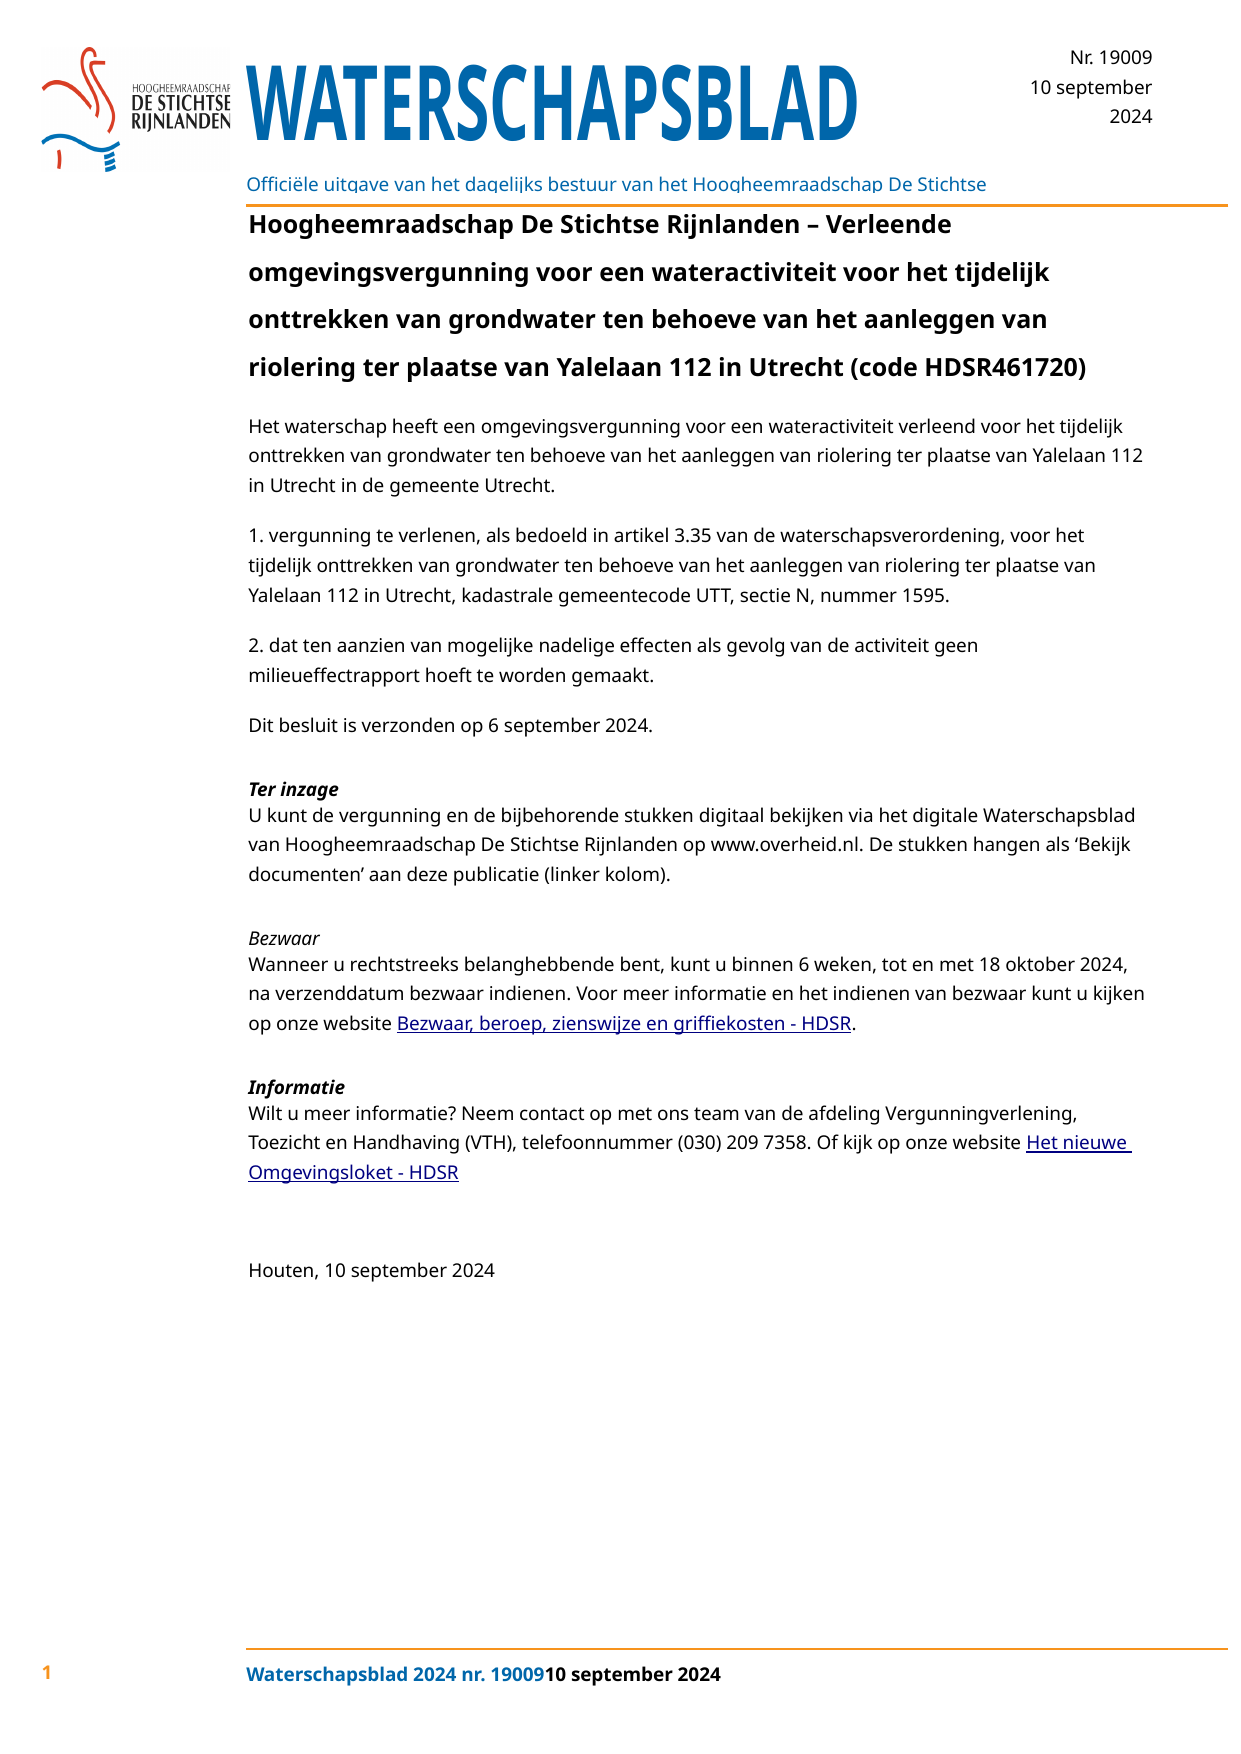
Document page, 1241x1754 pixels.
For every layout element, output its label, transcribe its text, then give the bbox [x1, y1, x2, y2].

text U kunt de vergunning en de bijbehorende stukken digitaal bekijken via het digitale Waterschapsblad van Hoogheemraadschap De Stichtse Rijnlanden op www.overheid.nl. De stukken hangen als ‘Bekijk documenten’ aan deze publicatie (linker kolom). [248, 802, 1152, 887]
text Wilt u meer informatie? Neem contact op met ons team van de afdeling Vergunningverlening, Toezicht en Handhaving (VTH), telefoonnummer (030) 209 7358. Of kijk op onze website Het nieuwe Omgevingsloket - HDSR [248, 1100, 1152, 1184]
text Wanneer u rechtstreeks belanghebbende bent, kunt u binnen 6 weken, tot en met 18 oktober 2024, na verzenddatum bezwaar indienen. Voor meer informatie en het indienen van bezwaar kunt u kijken op onze website Bezwaar, beroep, zienswijze en griffiekosten - HDSR. [248, 951, 1152, 1036]
text 1. vergunning te verlenen, als bedoeld in artikel 3.35 van de waterschapsverordening, voor het tijdelijk onttrekken van grondwater ten behoeve van het aanleggen van riolering ter plaatse van Yalelaan 112 in Utrecht, kadastrale gemeentecode UTT, sectie N, nummer 1595. [248, 523, 1152, 608]
text Hoogheemraadschap De Stichtse Rijnlanden – Verleende omgevingsvergunning voor een wateractiviteit voor het tijdelijk onttrekken van grondwater ten behoeve van het aanleggen van riolering ter plaatse van Yalelaan 112 in Utrecht (code HDSR461720) [248, 207, 1152, 384]
text 2. dat ten aanzien van mogelijke nadelige effecten als gevolg van de activiteit geen milieueffectrapport hoeft te worden gemaakt. [248, 632, 1152, 688]
text Bezwaar [248, 925, 1152, 951]
text Informatie [248, 1074, 1152, 1100]
text Ter inzage [248, 776, 1152, 802]
text Het waterschap heeft een omgevingsvergunning voor een wateractiviteit verleend voor het tijdelijk onttrekken van grondwater ten behoeve van het aanleggen van riolering ter plaatse van Yalelaan 112 in Utrecht in de gemeente Utrecht. [248, 413, 1152, 498]
text Houten, 10 september 2024 [248, 1257, 1152, 1283]
picture [41, 47, 231, 172]
text Dit besluit is verzonden op 6 september 2024. [248, 712, 1152, 738]
